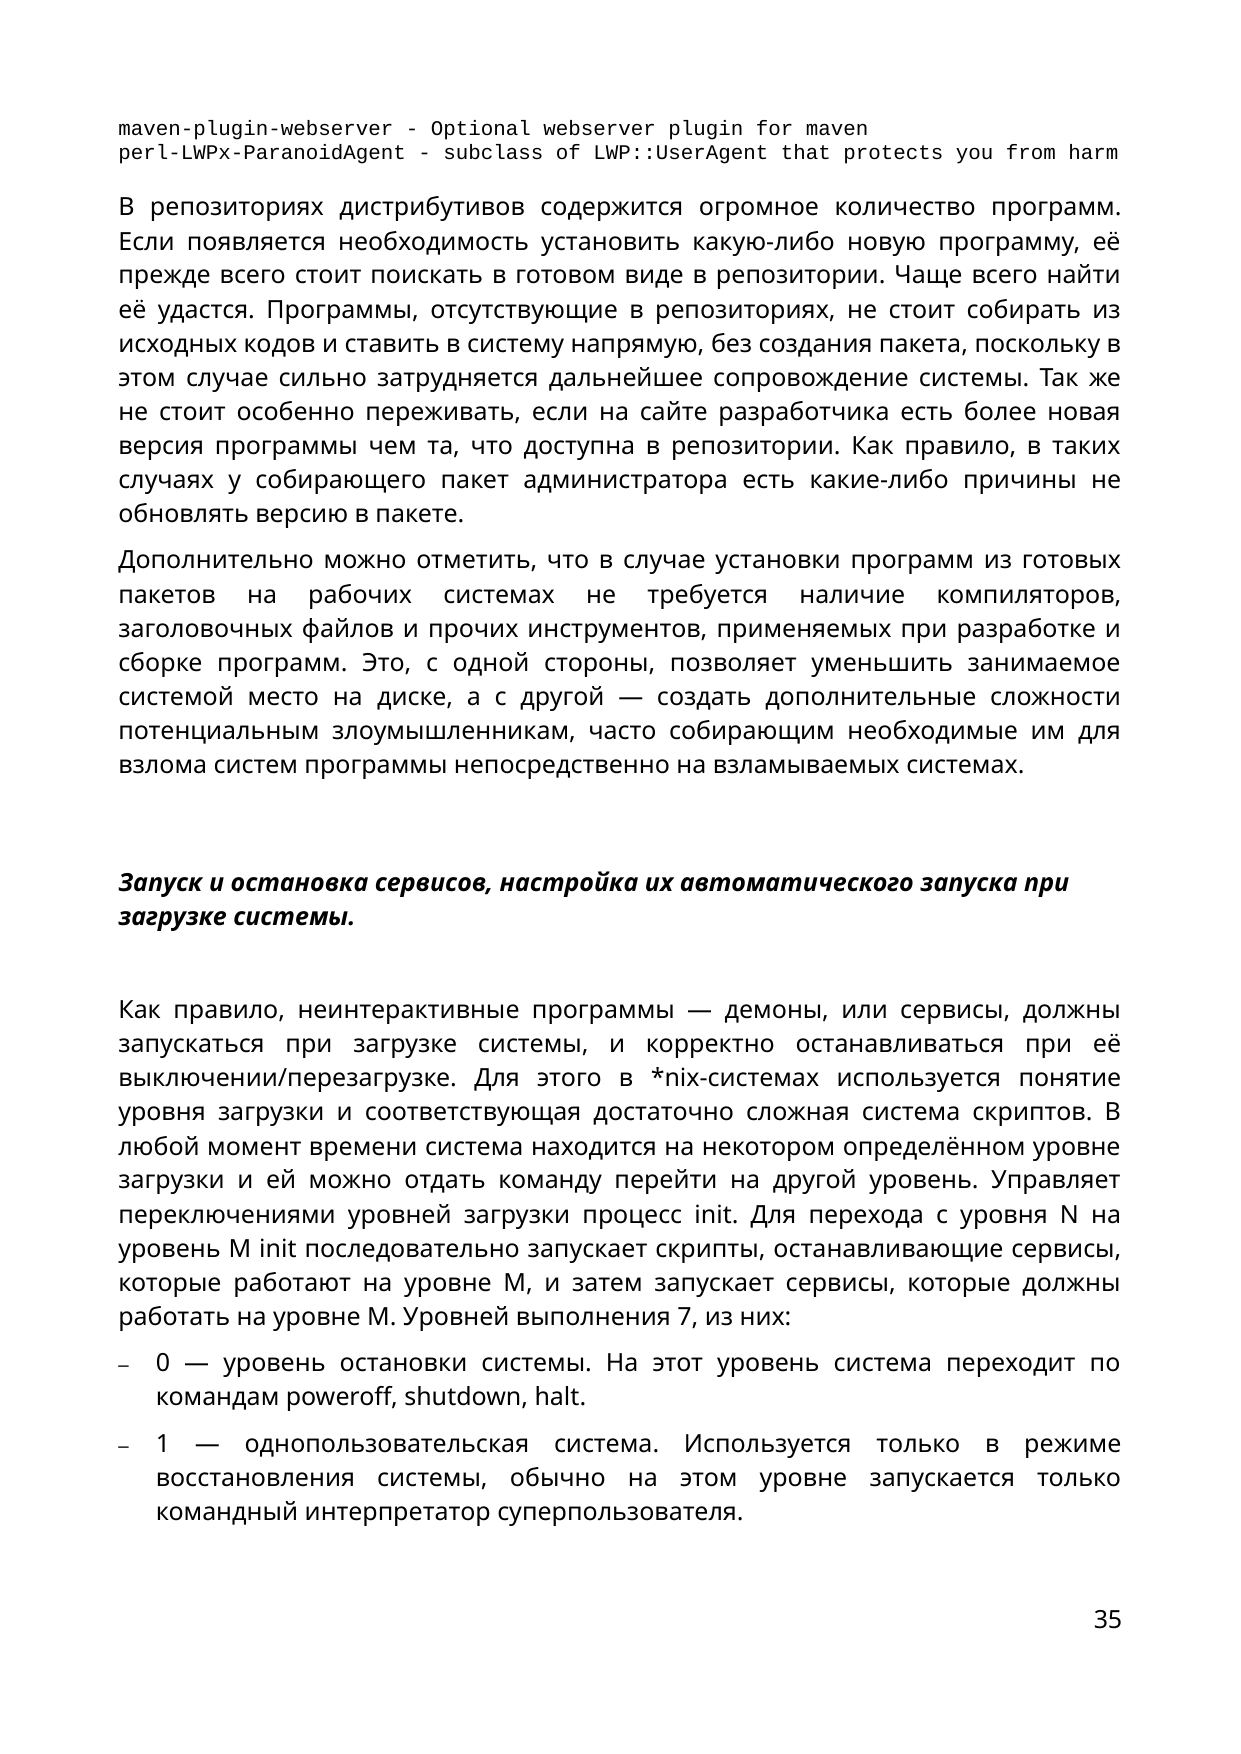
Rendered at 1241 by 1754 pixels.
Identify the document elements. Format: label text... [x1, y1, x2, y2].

list 0 — уровень остановки системы. На этот уровень система переходит по командам poweroff, shutdown, halt. [118, 1345, 1122, 1413]
list 1 — однопользовательская система. Используется только в режиме восстановления системы, обычно на этом уровне запускается только командный интерпретатор суперпользователя. [118, 1426, 1122, 1528]
subtitle Запуск и остановка сервисов, настройка их автоматического запуска при загрузке системы. [118, 865, 1122, 933]
text perl-LWPx-ParanoidAgent - subclass of LWP::UserAgent that protects you from harm [118, 142, 1122, 165]
text В репозиториях дистрибутивов содержится огромное количество программ. Если появляется необходимость установить какую-либо новую программу, её прежде всего стоит поискать в готовом виде в репозитории. Чаще всего найти её удастся. Программы, отсутствующие в репозиториях, не стоит собирать из исходных кодов и ставить в систему напрямую, без создания пакета, поскольку в этом случае сильно затрудняется дальнейшее сопровождение системы. Так же не стоит особенно переживать, если на сайте разработчика есть более новая версия программы чем та, что доступна в репозитории. Как правило, в таких случаях у собирающего пакет администратора есть какие-либо причины не обновлять версию в пакете. [118, 189, 1122, 530]
text maven-plugin-webserver - Optional webserver plugin for maven [118, 118, 1122, 142]
text Как правило, неинтерактивные программы — демоны, или сервисы, должны запускаться при загрузке системы, и корректно останавливаться при её выключении/перезагрузке. Для этого в *nix-системах используется понятие уровня загрузки и соответствующая достаточно сложная система скриптов. В любой момент времени система находится на некотором определённом уровне загрузки и ей можно отдать команду перейти на другой уровень. Управляет переключениями уровней загрузки процесс init. Для перехода с уровня N на уровень M init последовательно запускает скрипты, останавливающие сервисы, которые работают на уровне M, и затем запускает сервисы, которые должны работать на уровне M. Уровней выполнения 7, из них: [118, 992, 1122, 1332]
text Дополнительно можно отметить, что в случае установки программ из готовых пакетов на рабочих системах не требуется наличие компиляторов, заголовочных файлов и прочих инструментов, применяемых при разработке и сборке программ. Это, с одной стороны, позволяет уменьшить занимаемое системой место на диске, а с другой — создать дополнительные сложности потенциальным злоумышленникам, часто собирающим необходимые им для взлома систем программы непосредственно на взламываемых системах. [118, 542, 1122, 781]
